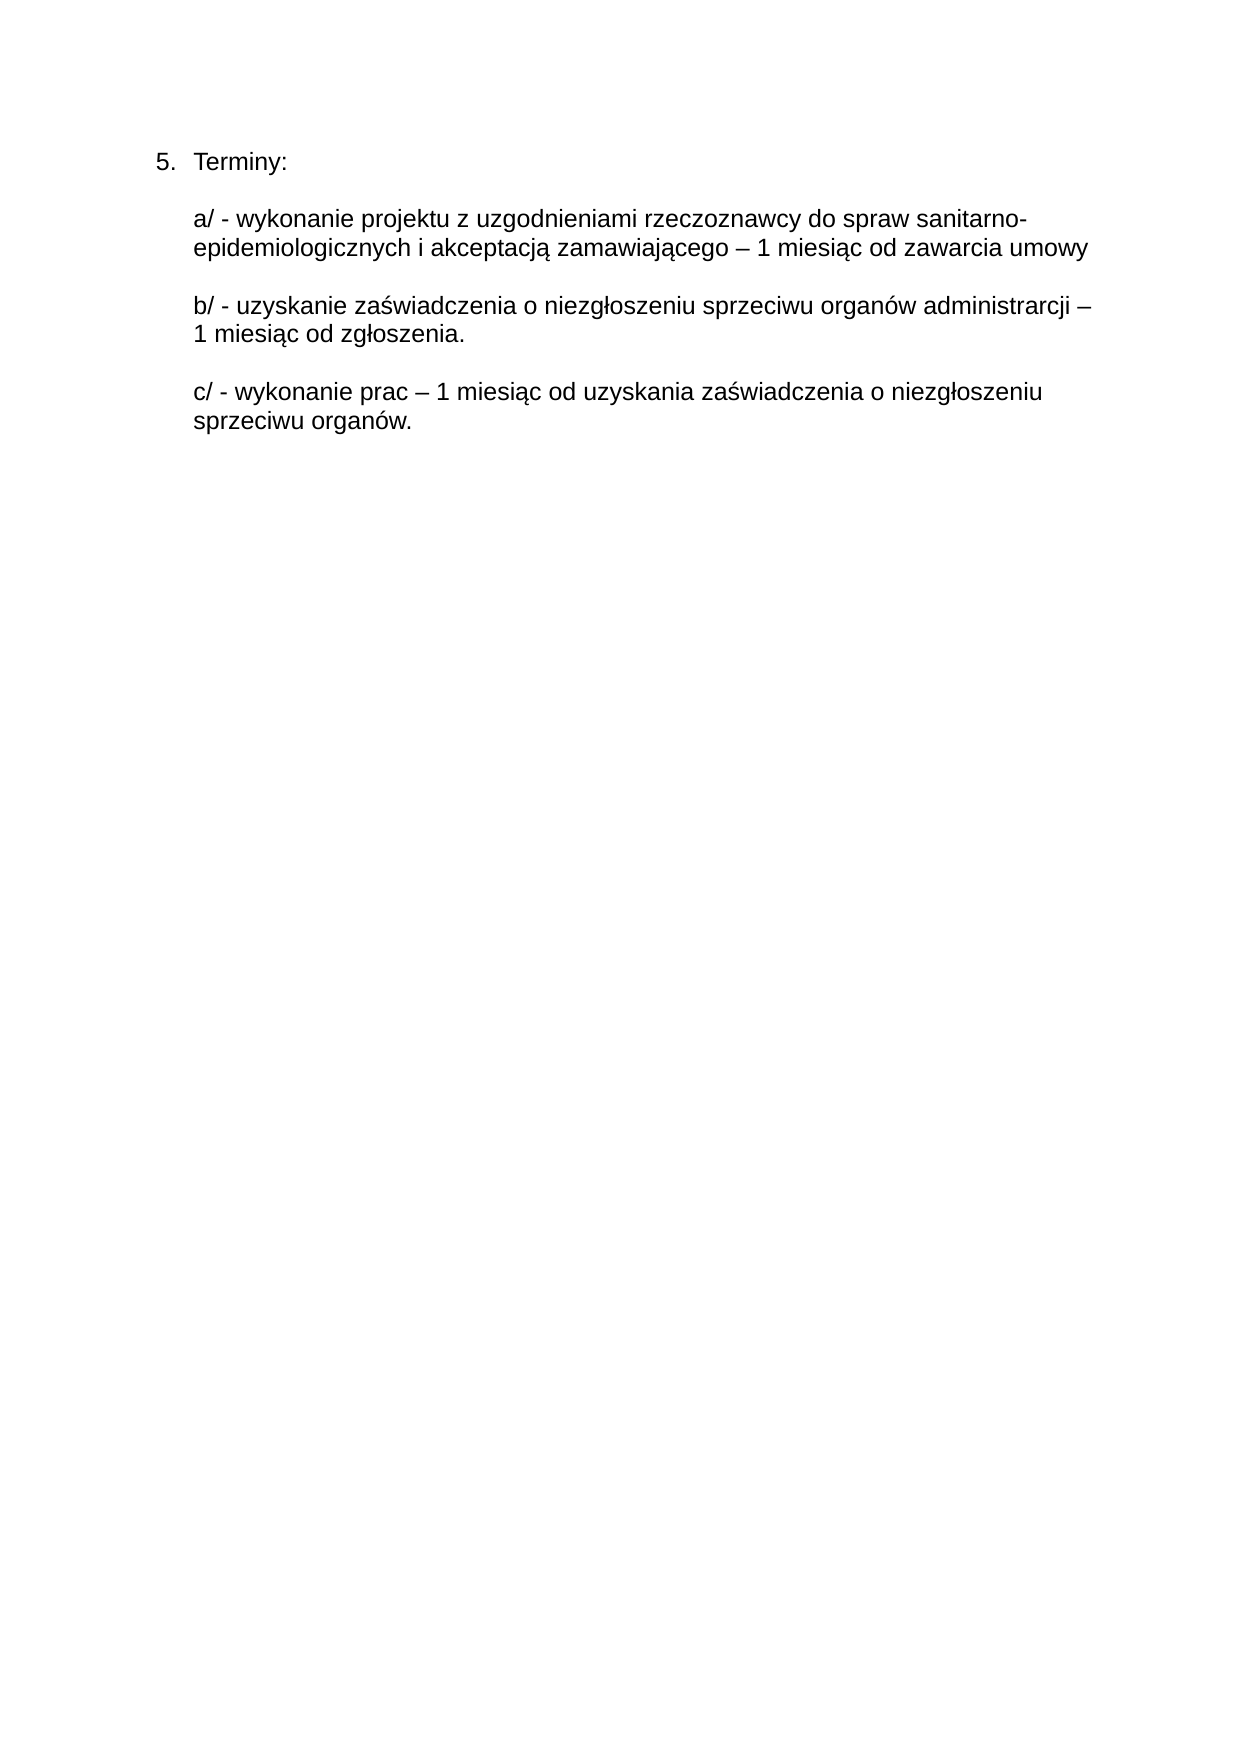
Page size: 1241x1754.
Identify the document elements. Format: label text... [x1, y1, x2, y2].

list b/ - uzyskanie zaświadczenia o niezgłoszeniu sprzeciwu organów administrarcji – 1 miesiąc od zgłoszenia. [156, 291, 1122, 348]
list a/ - wykonanie projektu z uzgodnieniami rzeczoznawcy do spraw sanitarno-epidemiologicznych i akceptacją zamawiającego – 1 miesiąc od zawarcia umowy [156, 204, 1122, 262]
list Terminy: [156, 147, 1122, 176]
list c/ - wykonanie prac – 1 miesiąc od uzyskania zaświadczenia o niezgłoszeniu sprzeciwu organów. [156, 377, 1122, 434]
